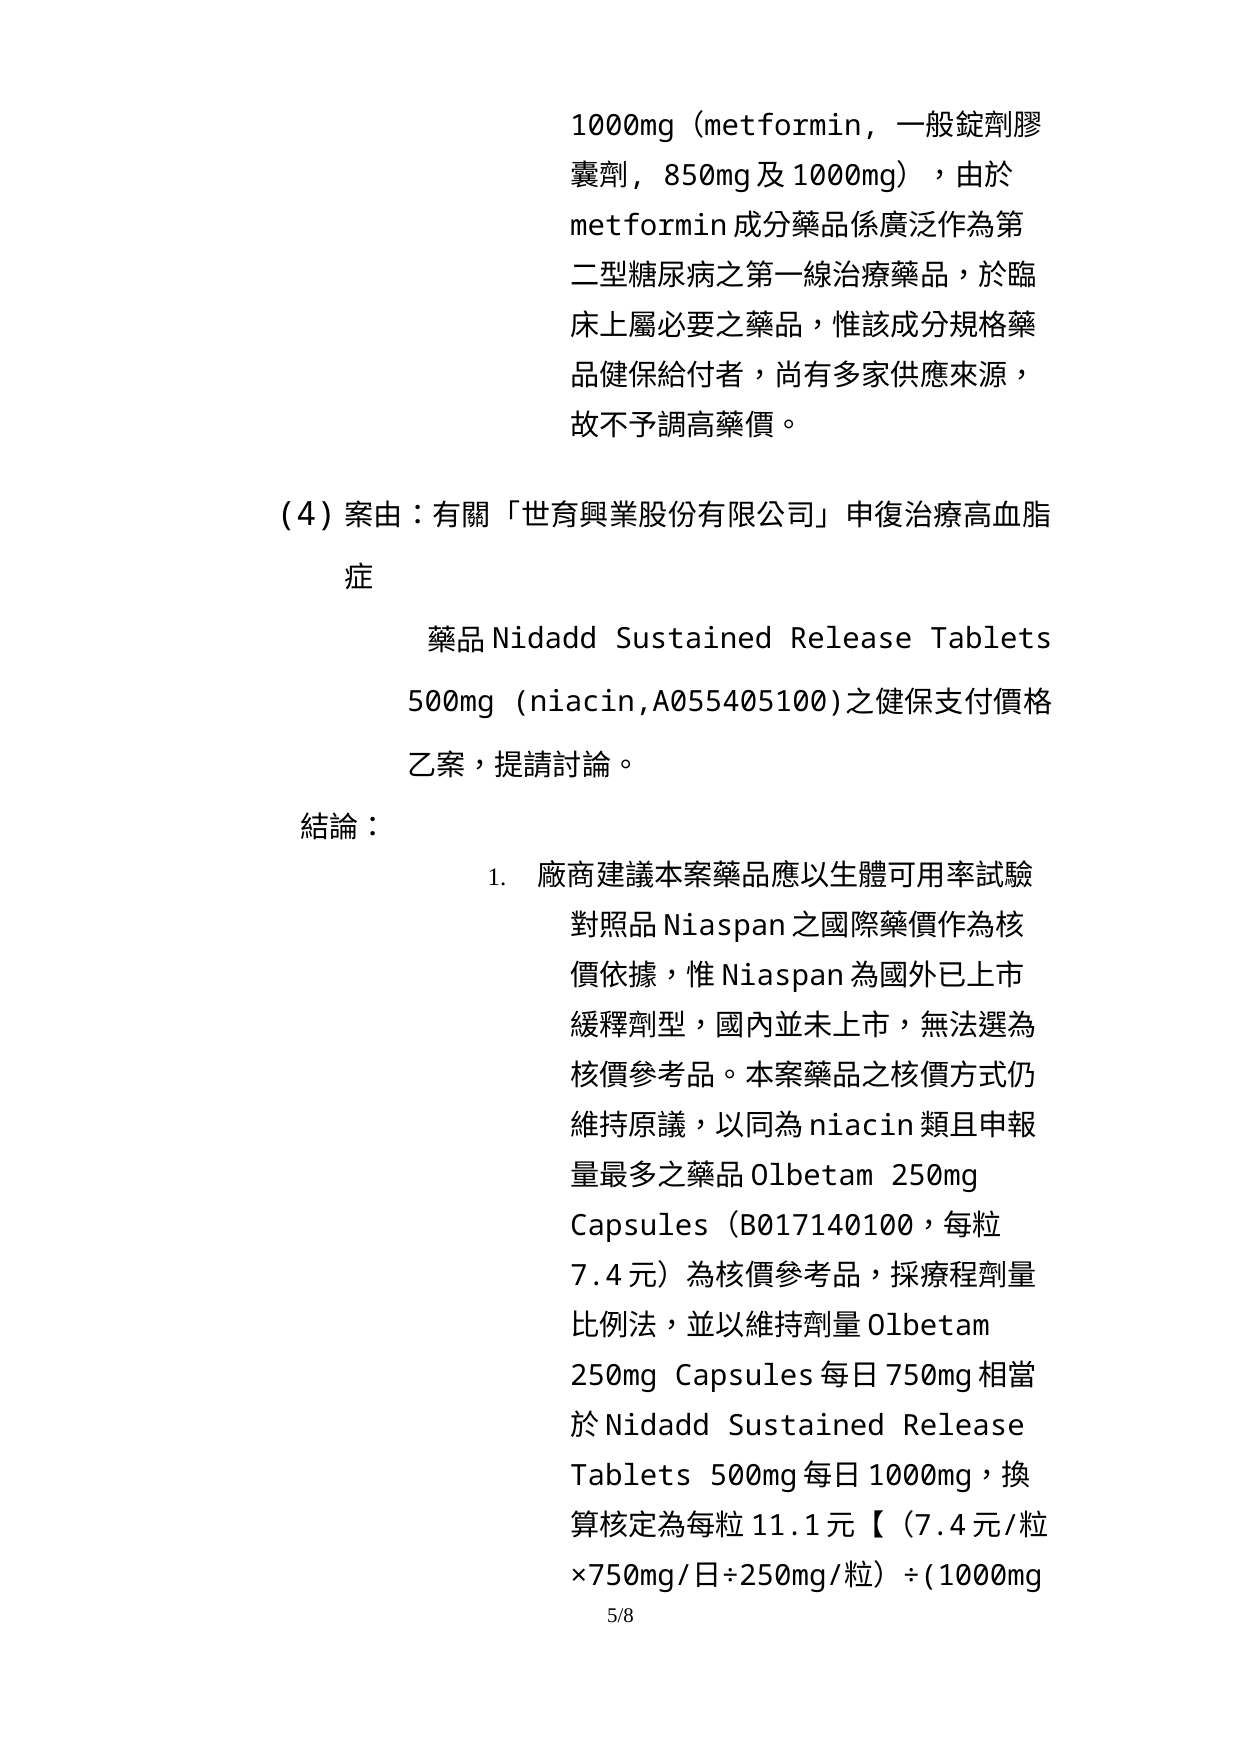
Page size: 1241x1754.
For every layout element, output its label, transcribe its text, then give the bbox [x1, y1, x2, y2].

text 結論： [300, 783, 1053, 846]
list 1000mg（metformin, 一般錠劑膠囊劑, 850mg及1000mg），由於metformin成分藥品係廣泛作為第二型糖尿病之第一線治療藥品，於臨床上屬必要之藥品，惟該成分規格藥品健保給付者，尚有多家供應來源，故不予調高藥價。 [487, 96, 1053, 446]
list 案由：有關「世育興業股份有限公司」申復治療高血脂症 [276, 471, 1053, 596]
text 藥品Nidadd Sustained Release Tablets 500mg (niacin,A055405100)之健保支付價格乙案，提請討論。 [232, 596, 1053, 783]
list 廠商建議本案藥品應以生體可用率試驗對照品Niaspan之國際藥價作為核價依據，惟Niaspan為國外已上市緩釋劑型，國內並未上市，無法選為核價參考品。本案藥品之核價方式仍維持原議，以同為niacin類且申報量最多之藥品Olbetam 250mg Capsules（B017140100，每粒7.4元）為核價參考品，採療程劑量比例法，並以維持劑量Olbetam 250mg Capsules每日750mg相當於Nidadd Sustained Release Tablets 500mg每日1000mg，換算核定為每粒11.1元【（7.4元/粒×750mg/日÷250mg/粒）÷(1000mg [487, 846, 1053, 1596]
